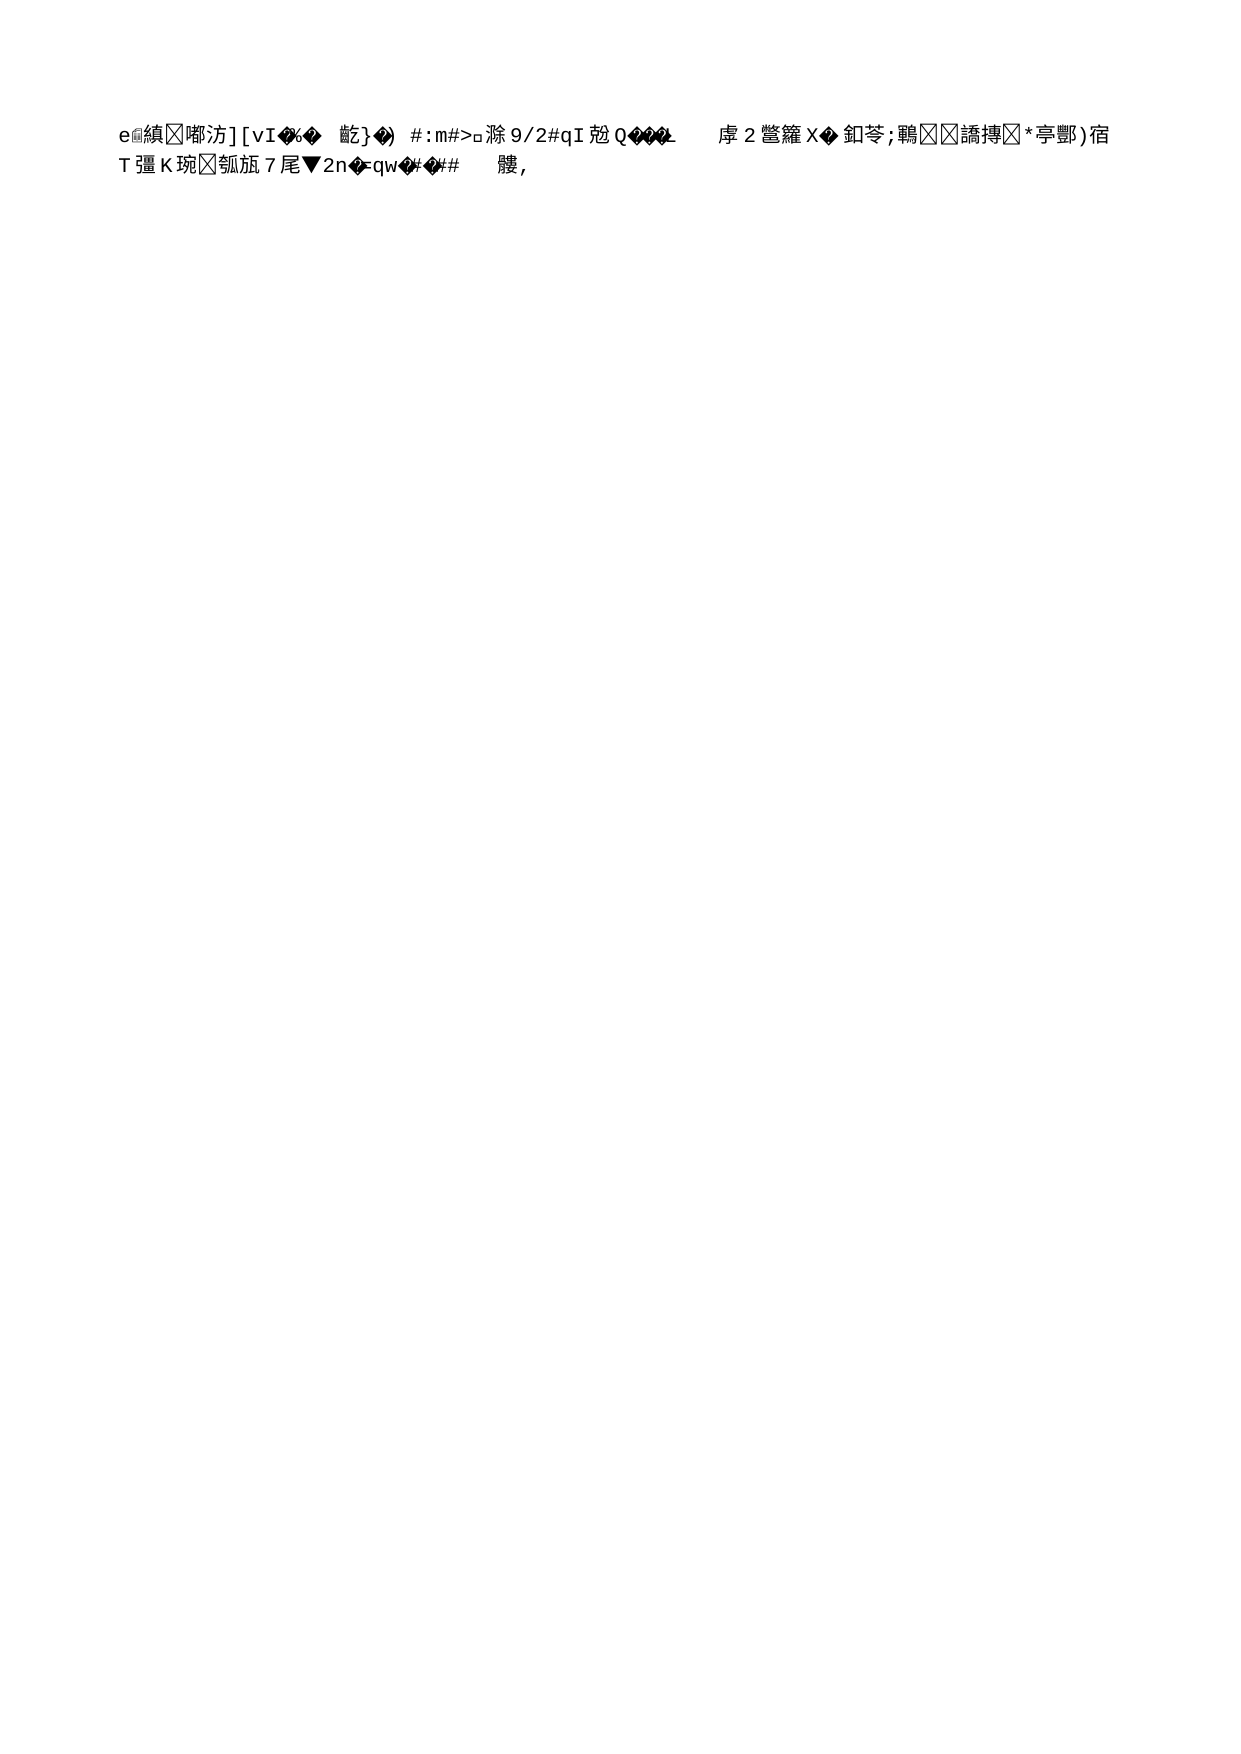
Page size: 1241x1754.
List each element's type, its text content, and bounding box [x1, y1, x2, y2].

text e縝嘟汸][vI�%�齕}�)#:m#>滁9/2#qI兝Q���L虖2鄨籮X�釦苓;鶤�譑摶�*亭酆)宿T彊K琬�瓠瓬7尾▼2n�=qw�#�##髏, [118, 118, 1122, 179]
